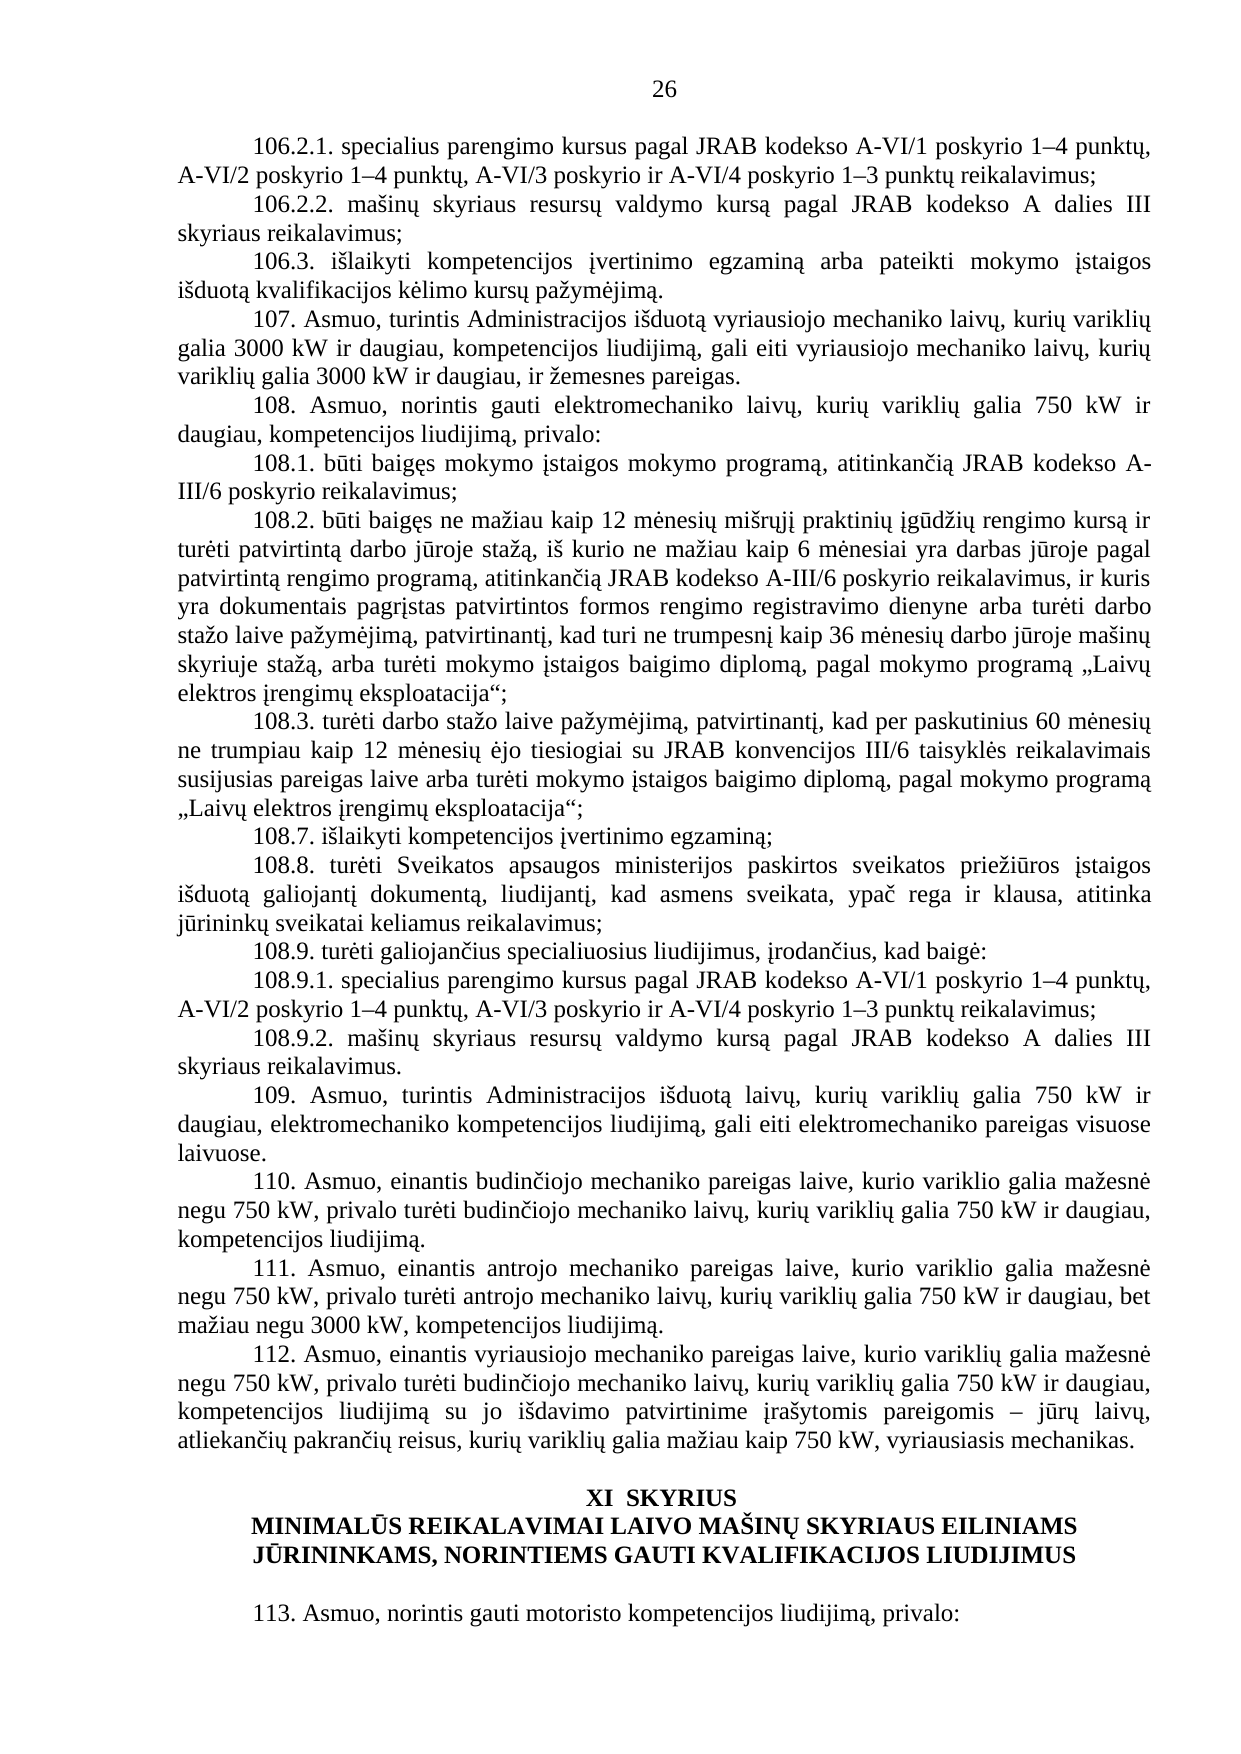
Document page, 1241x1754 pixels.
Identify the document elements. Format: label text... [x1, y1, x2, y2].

text 108.1. būti baigęs mokymo įstaigos mokymo programą, atitinkančią JRAB kodekso A-III/6 poskyrio reikalavimus; [177, 448, 1152, 505]
text 108.3. turėti darbo stažo laive pažymėjimą, patvirtinantį, kad per paskutinius 60 mėnesių ne trumpiau kaip 12 mėnesių ėjo tiesiogiai su JRAB konvencijos III/6 taisyklės reikalavimais susijusias pareigas laive arba turėti mokymo įstaigos baigimo diplomą, pagal mokymo programą „Laivų elektros įrengimų eksploatacija“; [177, 706, 1152, 821]
text 108.9. turėti galiojančius specialiuosius liudijimus, įrodančius, kad baigė: [177, 936, 1152, 965]
text 106.3. išlaikyti kompetencijos įvertinimo egzaminą arba pateikti mokymo įstaigos išduotą kvalifikacijos kėlimo kursų pažymėjimą. [177, 246, 1152, 304]
text 110. Asmuo, einantis budinčiojo mechaniko pareigas laive, kurio variklio galia mažesnė negu 750 kW, privalo turėti budinčiojo mechaniko laivų, kurių variklių galia 750 kW ir daugiau, kompetencijos liudijimą. [177, 1166, 1152, 1253]
text 112. Asmuo, einantis vyriausiojo mechaniko pareigas laive, kurio variklių galia mažesnė negu 750 kW, privalo turėti budinčiojo mechaniko laivų, kurių variklių galia 750 kW ir daugiau, kompetencijos liudijimą su jo išdavimo patvirtinime įrašytomis pareigomis – jūrų laivų, atliekančių pakrančių reisus, kurių variklių galia mažiau kaip 750 kW, vyriausiasis mechanikas. [177, 1339, 1152, 1454]
text 113. Asmuo, norintis gauti motoristo kompetencijos liudijimą, privalo: [177, 1598, 1152, 1626]
text 108.9.1. specialius parengimo kursus pagal JRAB kodekso A-VI/1 poskyrio 1–4 punktų, A-VI/2 poskyrio 1–4 punktų, A-VI/3 poskyrio ir A-VI/4 poskyrio 1–3 punktų reikalavimus; [177, 965, 1152, 1023]
text MINIMALŪS REIKALAVIMAI LAIVO MAŠINŲ SKYRIAUS EILINIAMS JŪRININKAMS, NORINTIEMS GAUTI KVALIFIKACIJOS LIUDIJIMUS [177, 1511, 1152, 1569]
text 108. Asmuo, norintis gauti elektromechaniko laivų, kurių variklių galia 750 kW ir daugiau, kompetencijos liudijimą, privalo: [177, 390, 1152, 448]
text 108.2. būti baigęs ne mažiau kaip 12 mėnesių mišrųjį praktinių įgūdžių rengimo kursą ir turėti patvirtintą darbo jūroje stažą, iš kurio ne mažiau kaip 6 mėnesiai yra darbas jūroje pagal patvirtintą rengimo programą, atitinkančią JRAB kodekso A-III/6 poskyrio reikalavimus, ir kuris yra dokumentais pagrįstas patvirtintos formos rengimo registravimo dienyne arba turėti darbo stažo laive pažymėjimą, patvirtinantį, kad turi ne trumpesnį kaip 36 mėnesių darbo jūroje mašinų skyriuje stažą, arba turėti mokymo įstaigos baigimo diplomą, pagal mokymo programą „Laivų elektros įrengimų eksploatacija“; [177, 505, 1152, 706]
text 111. Asmuo, einantis antrojo mechaniko pareigas laive, kurio variklio galia mažesnė negu 750 kW, privalo turėti antrojo mechaniko laivų, kurių variklių galia 750 kW ir daugiau, bet mažiau negu 3000 kW, kompetencijos liudijimą. [177, 1253, 1152, 1339]
text 109. Asmuo, turintis Administracijos išduotą laivų, kurių variklių galia 750 kW ir daugiau, elektromechaniko kompetencijos liudijimą, gali eiti elektromechaniko pareigas visuose laivuose. [177, 1080, 1152, 1166]
text 108.7. išlaikyti kompetencijos įvertinimo egzaminą; [177, 821, 1152, 850]
text 108.8. turėti Sveikatos apsaugos ministerijos paskirtos sveikatos priežiūros įstaigos išduotą galiojantį dokumentą, liudijantį, kad asmens sveikata, ypač rega ir klausa, atitinka jūrininkų sveikatai keliamus reikalavimus; [177, 850, 1152, 936]
text 107. Asmuo, turintis Administracijos išduotą vyriausiojo mechaniko laivų, kurių variklių galia 3000 kW ir daugiau, kompetencijos liudijimą, gali eiti vyriausiojo mechaniko laivų, kurių variklių galia 3000 kW ir daugiau, ir žemesnes pareigas. [177, 304, 1152, 390]
text 106.2.2. mašinų skyriaus resursų valdymo kursą pagal JRAB kodekso A dalies III skyriaus reikalavimus; [177, 189, 1152, 246]
text 108.9.2. mašinų skyriaus resursų valdymo kursą pagal JRAB kodekso A dalies III skyriaus reikalavimus. [177, 1023, 1152, 1080]
text 106.2.1. specialius parengimo kursus pagal JRAB kodekso A-VI/1 poskyrio 1–4 punktų, A-VI/2 poskyrio 1–4 punktų, A-VI/3 poskyrio ir A-VI/4 poskyrio 1–3 punktų reikalavimus; [177, 131, 1152, 189]
text XI SKYRIUS [177, 1483, 1152, 1511]
